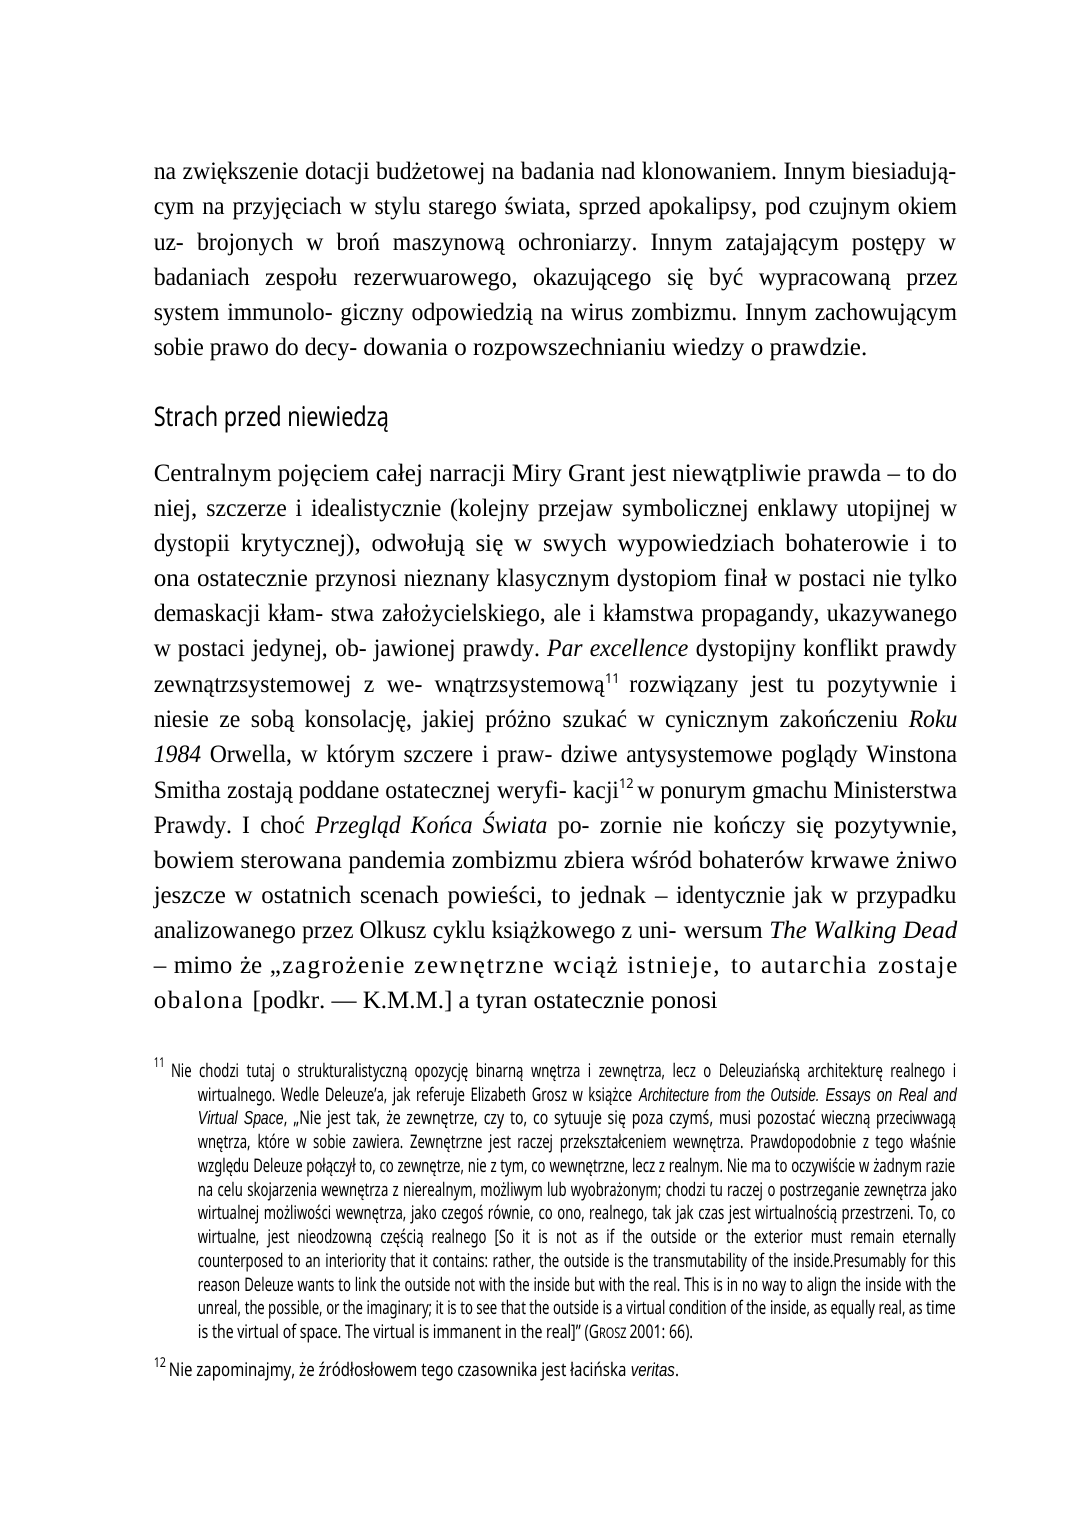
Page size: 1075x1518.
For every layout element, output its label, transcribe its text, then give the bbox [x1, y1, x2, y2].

text 12 Nie zapominajmy, że źródłosłowem tego czasownika jest łacińska veritas. [153, 1352, 968, 1382]
subtitle Strach przed niewiedzą [153, 398, 968, 434]
text na zwiększenie dotacji budżetowej na badania nad klonowaniem. Innym biesiadują- cym na przyjęciach w stylu starego świata, sprzed apokalipsy, pod czujnym okiem uz- brojonych w broń maszynową ochroniarzy. Innym zatajającym postępy w badaniach zespołu rezerwuarowego, okazującego się być wypracowaną przez system immunolo- giczny odpowiedzią na wirus zombizmu. Innym zachowującym sobie prawo do decy- dowania o rozpowszechnianiu wiedzy o prawdzie. [153, 156, 957, 361]
text 11 Nie chodzi tutaj o strukturalistyczną opozycję binarną wnętrza i zewnętrza, lecz o Deleuziańską architekturę realnego i wirtualnego. Wedle Deleuze’a, jak referuje Elizabeth Grosz w książce Architecture from the Outside. Essays on Real and Virtual Space, „Nie jest tak, że zewnętrze, czy to, co sytuuje się poza czymś, musi pozostać wieczną przeciwwagą wnętrza, które w sobie zawiera. Zewnętrzne jest raczej przekształceniem wewnętrza. Prawdopodobnie z tego właśnie względu Deleuze połączył to, co zewnętrze, nie z tym, co wewnętrzne, lecz z realnym. Nie ma to oczywiście w żadnym razie na celu skojarzenia wewnętrza z nierealnym, możliwym lub wyobrażonym; chodzi tu raczej o postrzeganie zewnętrza jako wirtualnej możliwości wewnętrza, jako czegoś równie, co ono, realnego, tak jak czas jest wirtualnością przestrzeni. To, co wirtualne, jest nieodzowną częścią realnego [So it is not as if the outside or the exterior must remain eternally counterposed to an interiority that it contains: rather, the outside is the transmutability of the inside.Presumably for this reason Deleuze wants to link the outside not with the inside but with the real. This is in no way to align the inside with the unreal, the possible, or the imaginary; it is to see that the outside is a virtual condition of the inside, as equally real, as time is the virtual of space. The virtual is immanent in the real]” (GROSZ 2001: 66). [153, 1055, 957, 1344]
text Centralnym pojęciem całej narracji Miry Grant jest niewątpliwie prawda – to do niej, szczerze i idealistycznie (kolejny przejaw symbolicznej enklawy utopijnej w dystopii krytycznej), odwołują się w swych wypowiedziach bohaterowie i to ona ostatecznie przynosi nieznany klasycznym dystopiom finał w postaci nie tylko demaskacji kłam- stwa założycielskiego, ale i kłamstwa propagandy, ukazywanego w postaci jedynej, ob- jawionej prawdy. Par excellence dystopijny konflikt prawdy zewnątrzsystemowej z we- wnątrzsystemową11 rozwiązany jest tu pozytywnie i niesie ze sobą konsolację, jakiej próżno szukać w cynicznym zakończeniu Roku 1984 Orwella, w którym szczere i praw- dziwe antysystemowe poglądy Winstona Smitha zostają poddane ostatecznej weryfi- kacji12 w ponurym gmachu Ministerstwa Prawdy. I choć Przegląd Końca Świata po- zornie nie kończy się pozytywnie, bowiem sterowana pandemia zombizmu zbiera wśród bohaterów krwawe żniwo jeszcze w ostatnich scenach powieści, to jednak – identycznie jak w przypadku analizowanego przez Olkusz cyklu książkowego z uni- wersum The Walking Dead – mimo że „zagrożenie zewnętrzne wciąż istnieje, to autarchia zostaje obalona [podkr. — K.M.M.] a tyran ostatecznie ponosi [153, 458, 957, 1014]
